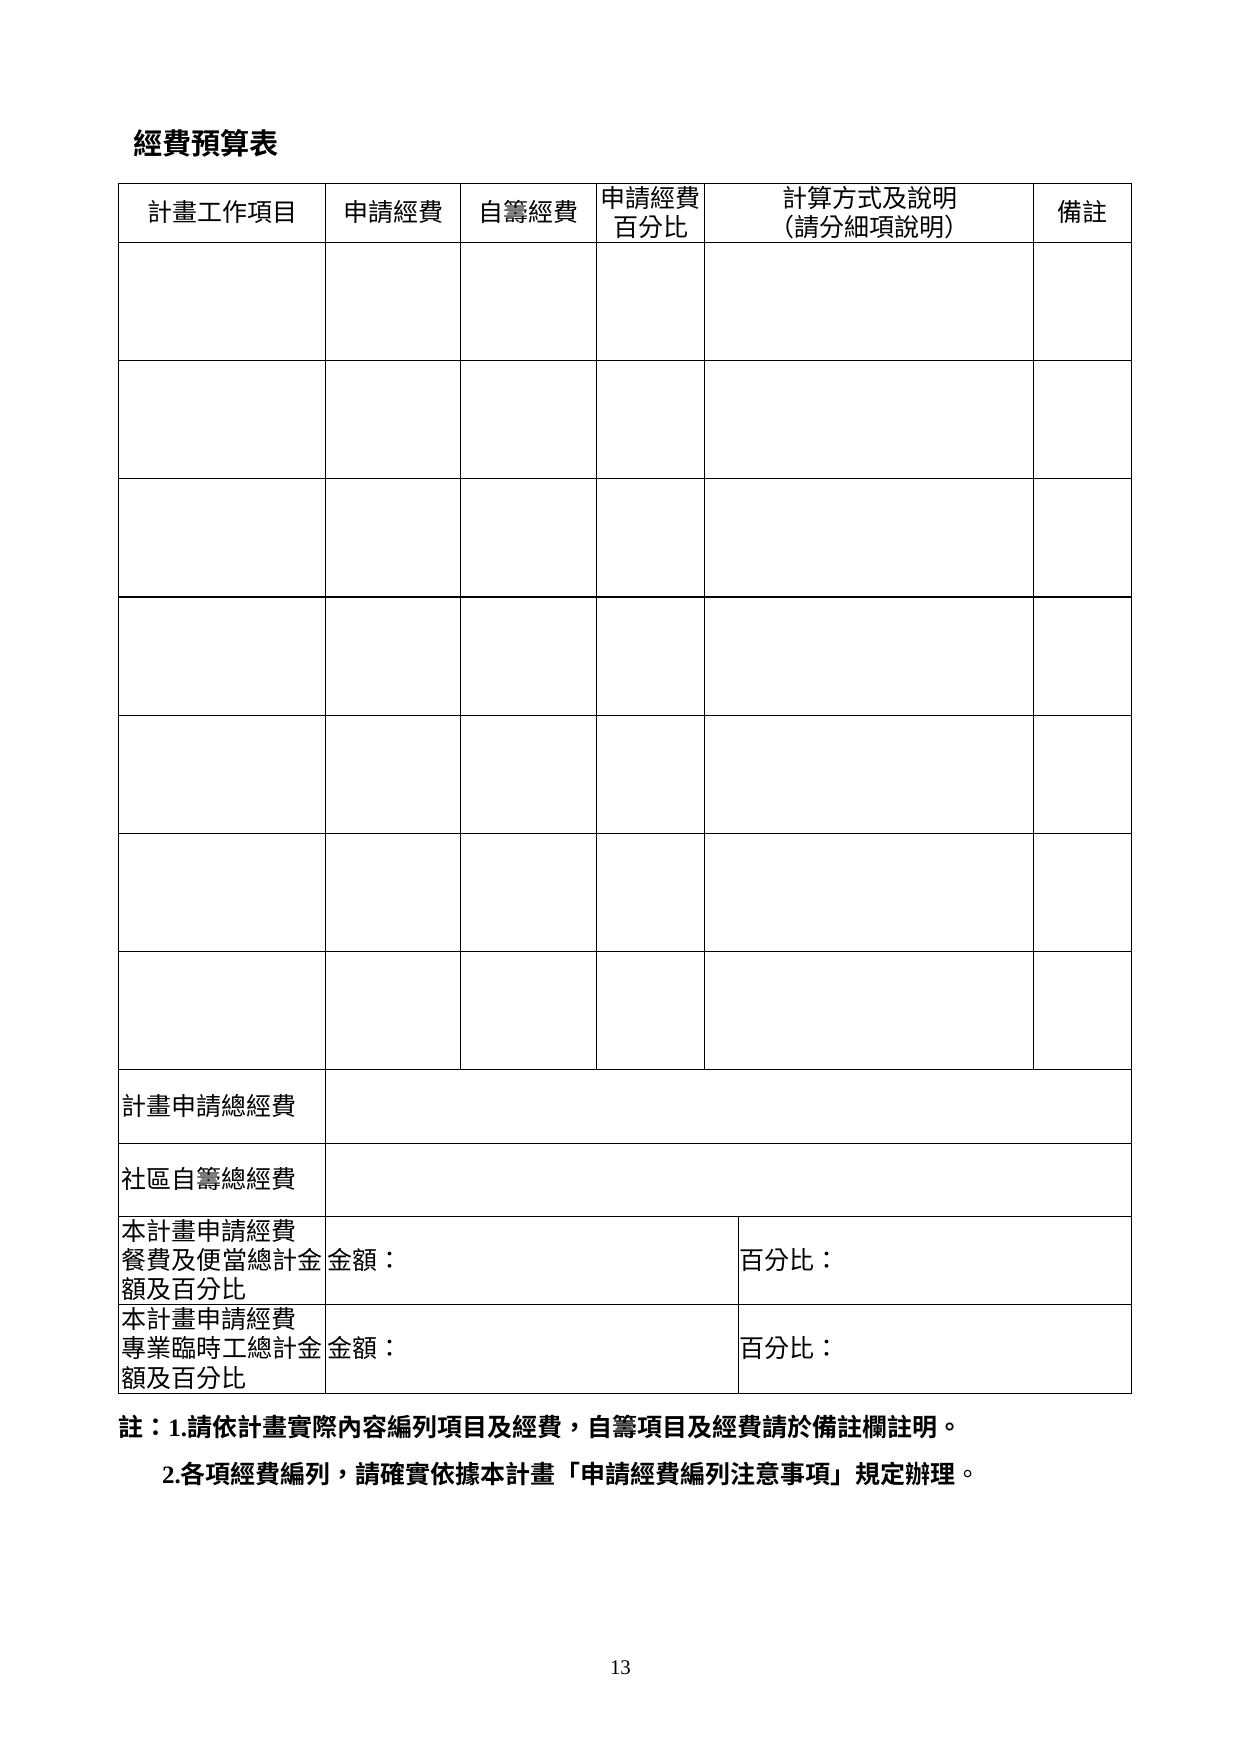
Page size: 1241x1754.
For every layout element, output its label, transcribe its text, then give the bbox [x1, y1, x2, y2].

table_header 備註 [1034, 184, 1131, 242]
table_cell [597, 598, 704, 714]
table_cell [119, 598, 325, 714]
table_cell [597, 361, 704, 478]
table_cell [705, 834, 1033, 951]
table_cell [326, 598, 460, 714]
table_cell [461, 479, 596, 596]
table_cell 百分比： [739, 1217, 1131, 1304]
table_cell [1034, 479, 1131, 596]
table_cell [326, 716, 460, 833]
table_header 計畫工作項目 [119, 184, 325, 242]
table_cell [1034, 952, 1131, 1069]
table_cell 本計畫申請經費 專業臨時工總計金額及百分比 [119, 1305, 325, 1393]
table_cell 社區自籌總經費 [119, 1144, 325, 1216]
table_cell 百分比： [739, 1305, 1131, 1393]
table_cell [326, 1070, 1131, 1142]
table_cell [1034, 243, 1131, 360]
text 經費預算表 [133, 118, 1122, 164]
table_cell [119, 361, 325, 478]
table_cell [461, 361, 596, 478]
table_cell [705, 716, 1033, 833]
table_cell [597, 479, 704, 596]
table_cell [705, 361, 1033, 478]
table_cell [1034, 361, 1131, 478]
table_cell [1034, 598, 1131, 714]
table_cell [1034, 834, 1131, 951]
table_cell [119, 716, 325, 833]
table_cell [461, 834, 596, 951]
table_header 申請經費百分比 [597, 184, 704, 242]
table_header 申請經費 [326, 184, 460, 242]
table_cell [119, 952, 325, 1069]
table_cell [461, 243, 596, 360]
table_cell 計畫申請總經費 [119, 1070, 325, 1142]
table_cell [1034, 716, 1131, 833]
table_cell [326, 834, 460, 951]
text 註：1.請依計畫實際內容編列項目及經費，自籌項目及經費請於備註欄註明。 [118, 1413, 1122, 1442]
text 2.各項經費編列，請確實依據本計畫「申請經費編列注意事項」規定辦理。 [156, 1461, 1122, 1490]
table_cell [326, 243, 460, 360]
table_cell [597, 243, 704, 360]
table_cell 本計畫申請經費 餐費及便當總計金額及百分比 [119, 1217, 325, 1304]
table_cell [119, 479, 325, 596]
table_cell [461, 598, 596, 714]
table_cell [461, 952, 596, 1069]
table_cell [597, 834, 704, 951]
table_header 自籌經費 [461, 184, 596, 242]
table_cell [705, 952, 1033, 1069]
table_cell [705, 598, 1033, 714]
table_cell 金額： [326, 1305, 738, 1393]
table_cell [326, 479, 460, 596]
table_cell [461, 716, 596, 833]
table_cell [597, 952, 704, 1069]
table_cell [326, 952, 460, 1069]
table_cell [705, 243, 1033, 360]
table_cell [597, 716, 704, 833]
table_cell [705, 479, 1033, 596]
table_cell [326, 1144, 1131, 1216]
table_cell [326, 361, 460, 478]
table_cell [119, 834, 325, 951]
table_cell [119, 243, 325, 360]
table_cell 金額： [326, 1217, 738, 1304]
table_header 計算方式及說明 （請分細項說明） [705, 184, 1033, 242]
